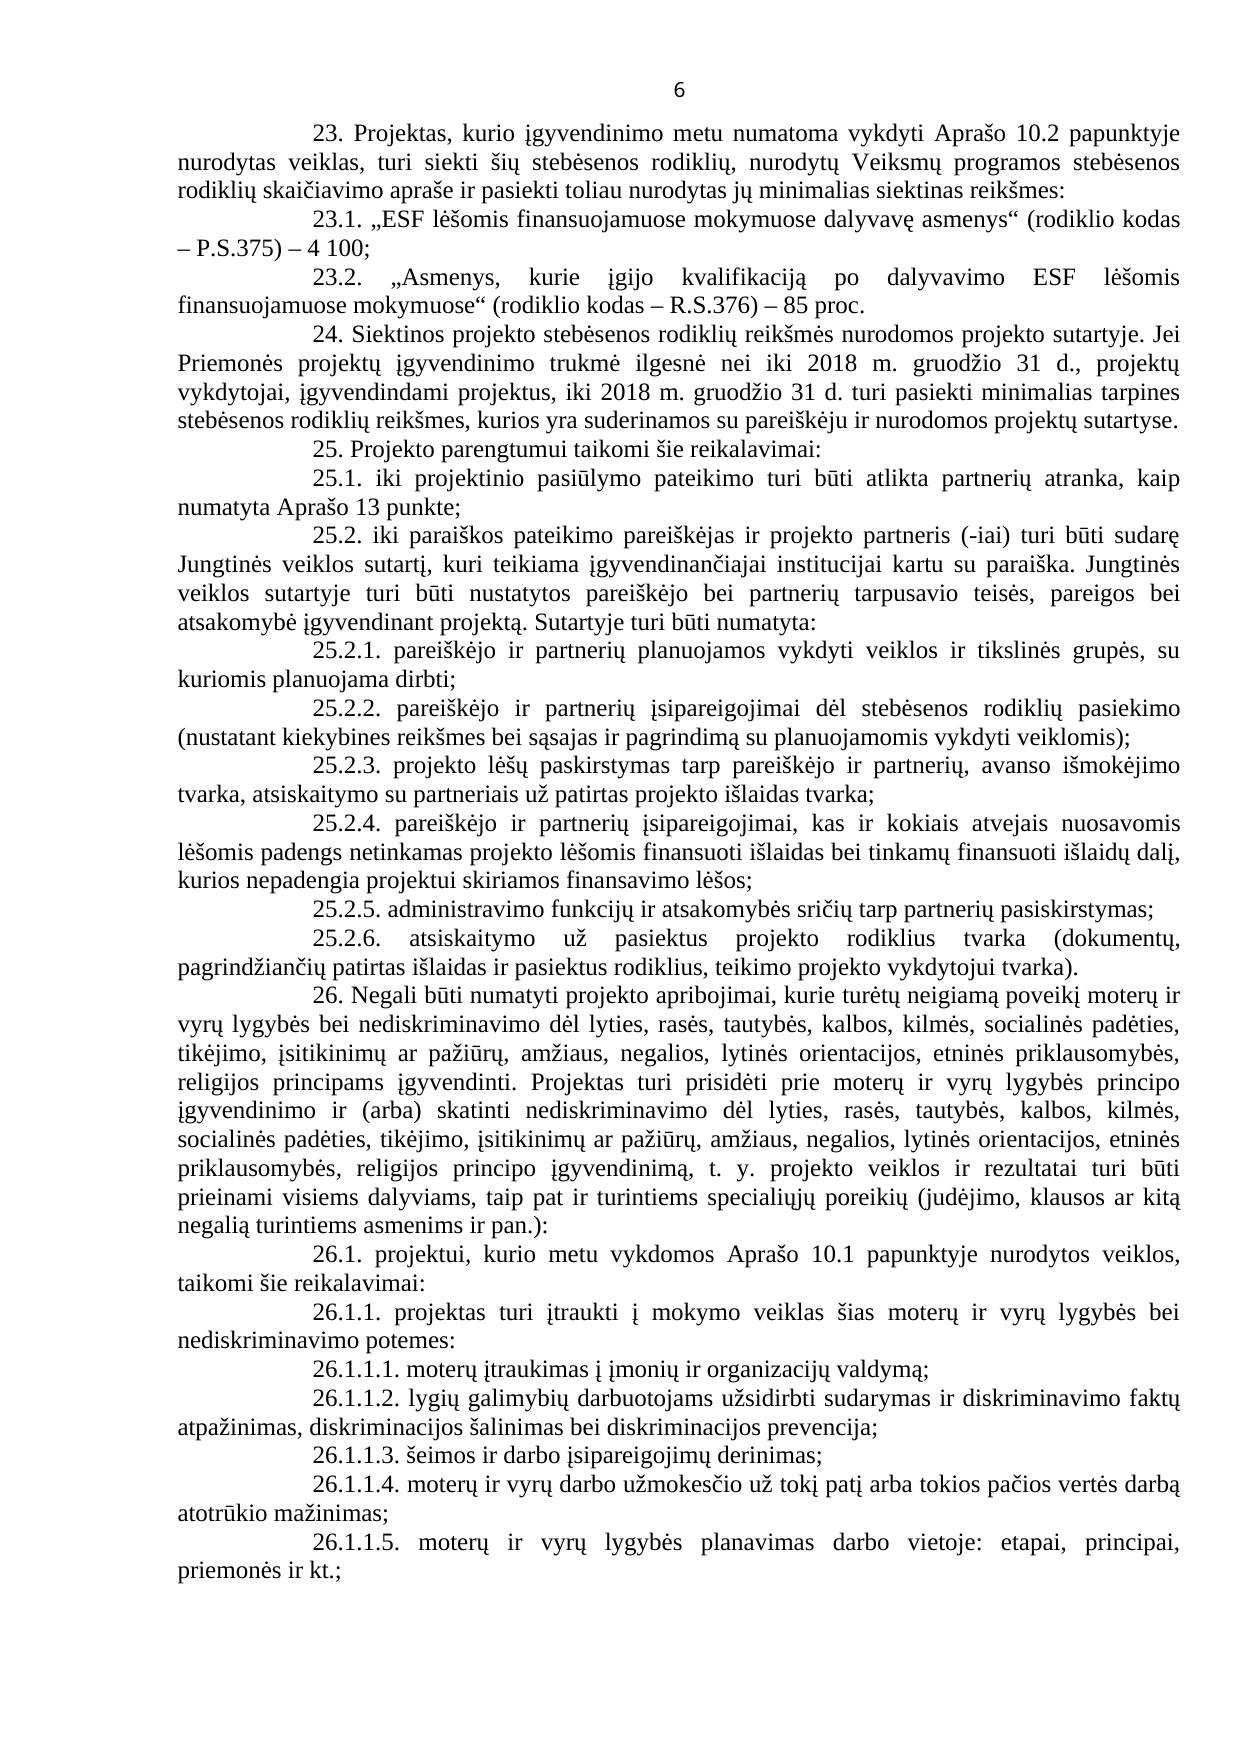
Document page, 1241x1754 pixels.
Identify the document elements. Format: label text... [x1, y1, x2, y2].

text 25. Projekto parengtumui taikomi šie reikalavimai: [177, 434, 1181, 463]
text 23. Projektas, kurio įgyvendinimo metu numatoma vykdyti Aprašo 10.2 papunktyje nurodytas veiklas, turi siekti šių stebėsenos rodiklių, nurodytų Veiksmų programos stebėsenos rodiklių skaičiavimo apraše ir pasiekti toliau nurodytas jų minimalias siektinas reikšmes: [177, 118, 1181, 204]
text 26.1.1.5. moterų ir vyrų lygybės planavimas darbo vietoje: etapai, principai, priemonės ir kt.; [177, 1527, 1181, 1584]
text 26.1.1.2. lygių galimybių darbuotojams užsidirbti sudarymas ir diskriminavimo faktų atpažinimas, diskriminacijos šalinimas bei diskriminacijos prevencija; [177, 1383, 1181, 1441]
text 26.1.1. projektas turi įtraukti į mokymo veiklas šias moterų ir vyrų lygybės bei nediskriminavimo potemes: [177, 1297, 1181, 1354]
text 23.2. „Asmenys, kurie įgijo kvalifikaciją po dalyvavimo ESF lėšomis finansuojamuose mokymuose“ (rodiklio kodas – R.S.376) – 85 proc. [177, 262, 1181, 319]
text 25.2.1. pareiškėjo ir partnerių planuojamos vykdyti veiklos ir tikslinės grupės, su kuriomis planuojama dirbti; [177, 636, 1181, 693]
text 25.1. iki projektinio pasiūlymo pateikimo turi būti atlikta partnerių atranka, kaip numatyta Aprašo 13 punkte; [177, 463, 1181, 521]
text 25.2.2. pareiškėjo ir partnerių įsipareigojimai dėl stebėsenos rodiklių pasiekimo (nustatant kiekybines reikšmes bei sąsajas ir pagrindimą su planuojamomis vykdyti veiklomis); [177, 693, 1181, 751]
text 25.2.4. pareiškėjo ir partnerių įsipareigojimai, kas ir kokiais atvejais nuosavomis lėšomis padengs netinkamas projekto lėšomis finansuoti išlaidas bei tinkamų finansuoti išlaidų dalį, kurios nepadengia projektui skiriamos finansavimo lėšos; [177, 808, 1181, 894]
text 24. Siektinos projekto stebėsenos rodiklių reikšmės nurodomos projekto sutartyje. Jei Priemonės projektų įgyvendinimo trukmė ilgesnė nei iki 2018 m. gruodžio 31 d., projektų vykdytojai, įgyvendindami projektus, iki 2018 m. gruodžio 31 d. turi pasiekti minimalias tarpines stebėsenos rodiklių reikšmes, kurios yra suderinamos su pareiškėju ir nurodomos projektų sutartyse. [177, 319, 1181, 434]
text 25.2. iki paraiškos pateikimo pareiškėjas ir projekto partneris (-iai) turi būti sudarę Jungtinės veiklos sutartį, kuri teikiama įgyvendinančiajai institucijai kartu su paraiška. Jungtinės veiklos sutartyje turi būti nustatytos pareiškėjo bei partnerių tarpusavio teisės, pareigos bei atsakomybė įgyvendinant projektą. Sutartyje turi būti numatyta: [177, 521, 1181, 636]
text 25.2.6. atsiskaitymo už pasiektus projekto rodiklius tvarka (dokumentų, pagrindžiančių patirtas išlaidas ir pasiektus rodiklius, teikimo projekto vykdytojui tvarka). [177, 923, 1181, 981]
text 26.1.1.4. moterų ir vyrų darbo užmokesčio už tokį patį arba tokios pačios vertės darbą atotrūkio mažinimas; [177, 1469, 1181, 1527]
text 26.1.1.1. moterų įtraukimas į įmonių ir organizacijų valdymą; [177, 1354, 1181, 1383]
text 25.2.3. projekto lėšų paskirstymas tarp pareiškėjo ir partnerių, avanso išmokėjimo tvarka, atsiskaitymo su partneriais už patirtas projekto išlaidas tvarka; [177, 751, 1181, 808]
text 26.1. projektui, kurio metu vykdomos Aprašo 10.1 papunktyje nurodytos veiklos, taikomi šie reikalavimai: [177, 1239, 1181, 1297]
text 23.1. „ESF lėšomis finansuojamuose mokymuose dalyvavę asmenys“ (rodiklio kodas – P.S.375) – 4 100; [177, 204, 1181, 262]
text 26. Negali būti numatyti projekto apribojimai, kurie turėtų neigiamą poveikį moterų ir vyrų lygybės bei nediskriminavimo dėl lyties, rasės, tautybės, kalbos, kilmės, socialinės padėties, tikėjimo, įsitikinimų ar pažiūrų, amžiaus, negalios, lytinės orientacijos, etninės priklausomybės, religijos principams įgyvendinti. Projektas turi prisidėti prie moterų ir vyrų lygybės principo įgyvendinimo ir (arba) skatinti nediskriminavimo dėl lyties, rasės, tautybės, kalbos, kilmės, socialinės padėties, tikėjimo, įsitikinimų ar pažiūrų, amžiaus, negalios, lytinės orientacijos, etninės priklausomybės, religijos principo įgyvendinimą, t. y. projekto veiklos ir rezultatai turi būti prieinami visiems dalyviams, taip pat ir turintiems specialiųjų poreikių (judėjimo, klausos ar kitą negalią turintiems asmenims ir pan.): [177, 981, 1181, 1239]
text 25.2.5. administravimo funkcijų ir atsakomybės sričių tarp partnerių pasiskirstymas; [177, 894, 1181, 923]
text 26.1.1.3. šeimos ir darbo įsipareigojimų derinimas; [177, 1441, 1181, 1469]
